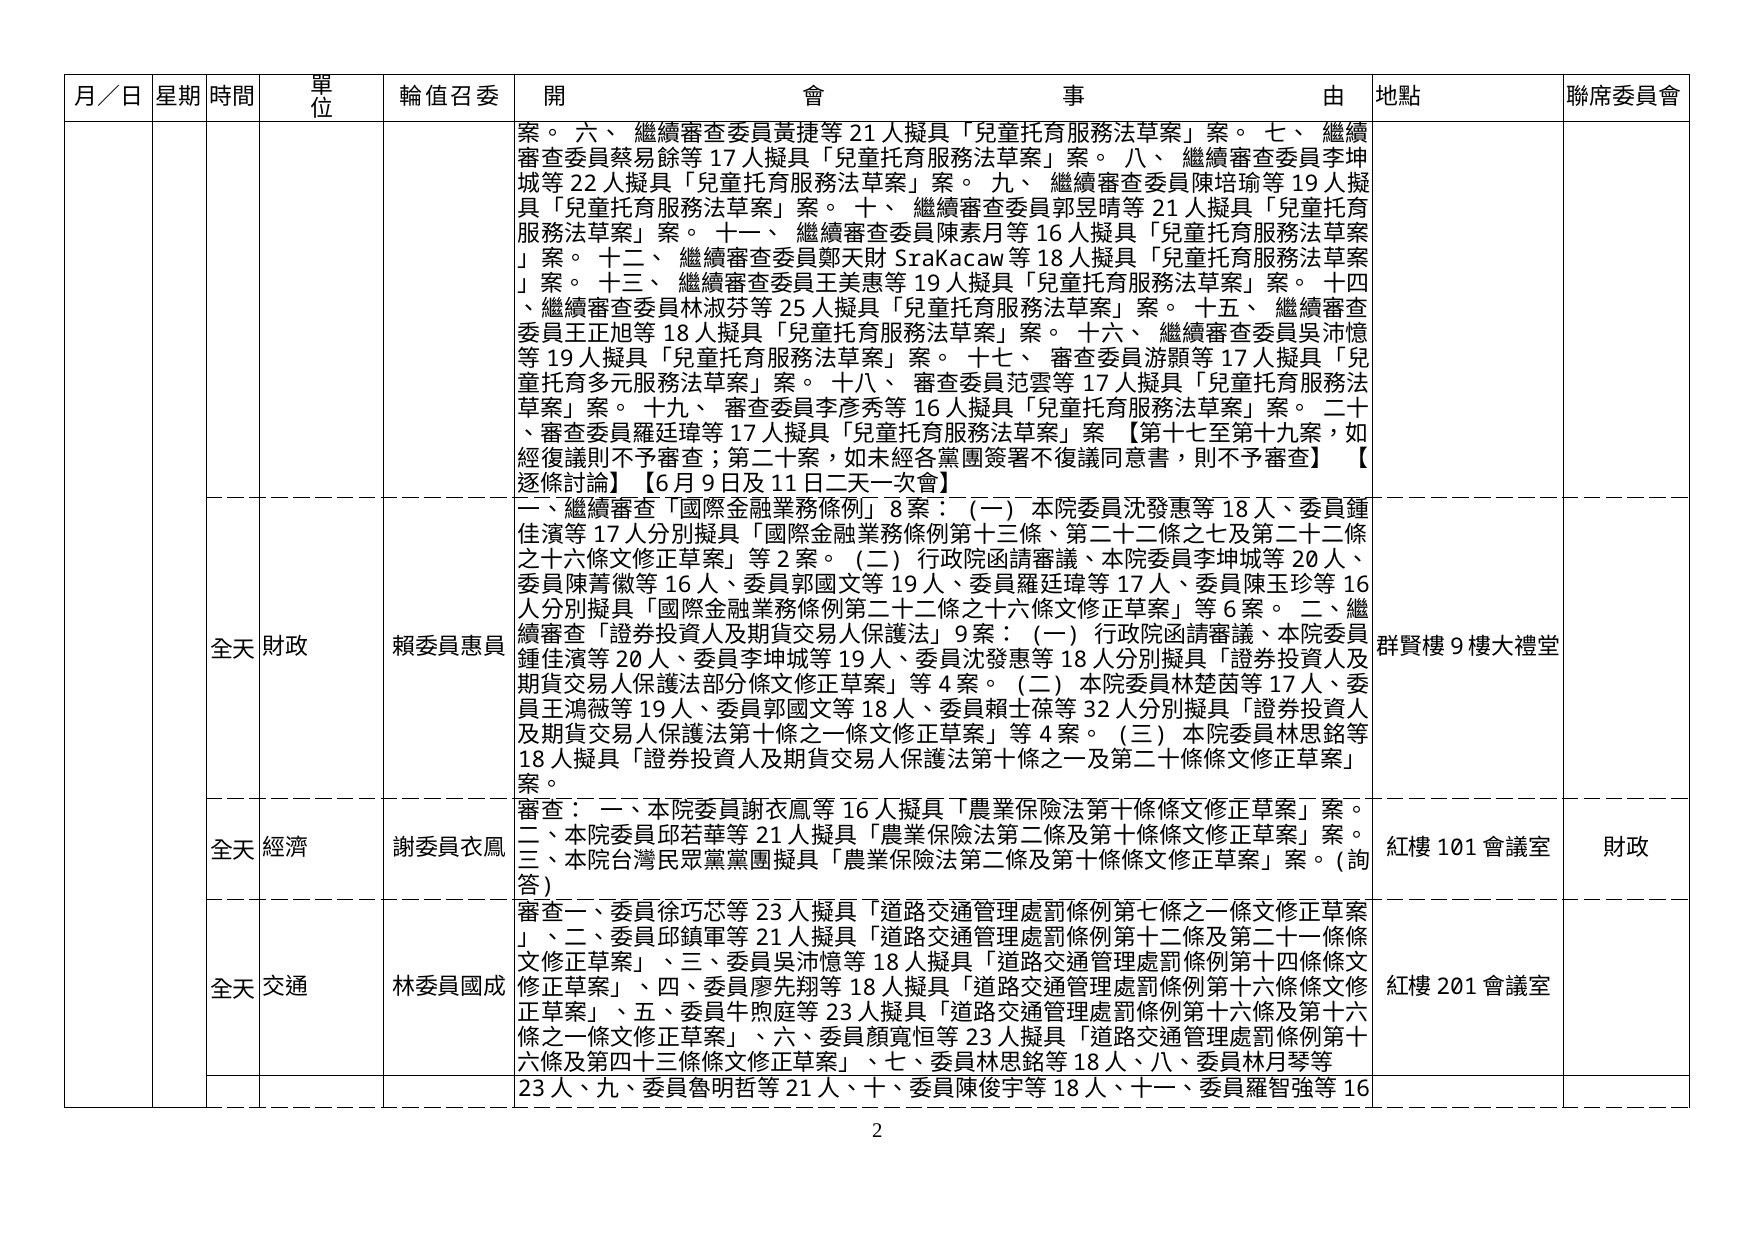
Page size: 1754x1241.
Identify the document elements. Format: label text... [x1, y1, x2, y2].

table_header 單 位 [260, 75, 383, 121]
table_header 時間 [207, 75, 259, 121]
table_cell [384, 1076, 514, 1107]
table_header 月／日 [65, 75, 152, 121]
table_header 星期 [153, 75, 206, 121]
table_cell [260, 122, 383, 497]
table_cell [1564, 122, 1689, 497]
table_cell 賴委員惠員 [384, 497, 514, 798]
table_header 開會事由 [515, 75, 1372, 121]
table_header 輪值召委 [384, 75, 514, 121]
table_header 地點 [1373, 75, 1563, 121]
table_cell 一、繼續審查「國際金融業務條例」8案： (一) 本院委員沈發惠等18人、委員鍾佳濱等17人分別擬具「國際金融業務條例第十三條、第二十二條之七及第二十二條之十六條文修正草案」等2案。 (二) 行政院函請審議、本院委員李坤城等20人、委員陳菁徽等16人、委員郭國文等19人、委員羅廷瑋等17人、委員陳玉珍等16人分別擬具「國際金融業務條例第二十二條之十六條文修正草案」等6案。 二、繼續審查「證券投資人及期貨交易人保護法」9案： (一) 行政院函請審議、本院委員鍾佳濱等20人、委員李坤城等19人、委員沈發惠等18人分別擬具「證券投資人及期貨交易人保護法部分條文修正草案」等4案。 (二) 本院委員林楚茵等17人、委員王鴻薇等19人、委員郭國文等18人、委員賴士葆等32人分別擬具「證券投資人及期貨交易人保護法第十條之一條文修正草案」等4案。 (三) 本院委員林思銘等18人擬具「證券投資人及期貨交易人保護法第十條之一及第二十條條文修正草案」案。 [515, 497, 1372, 798]
table_cell 謝委員衣鳯 [384, 798, 514, 899]
table_cell [153, 122, 206, 1107]
table_cell [207, 1076, 259, 1107]
table_cell 全天 [207, 497, 259, 798]
table_cell 全天 [207, 899, 259, 1075]
table_cell [1564, 1076, 1689, 1107]
table_cell 經濟 [260, 798, 383, 899]
table_cell 群賢樓9樓大禮堂 [1373, 497, 1563, 798]
table_cell 案。 六、 繼續審查委員黃捷等21人擬具「兒童托育服務法草案」案。 七、 繼續審查委員蔡易餘等17人擬具「兒童托育服務法草案」案。 八、 繼續審查委員李坤城等22人擬具「兒童托育服務法草案」案。 九、 繼續審查委員陳培瑜等19人擬具「兒童托育服務法草案」案。 十、 繼續審查委員郭昱晴等21人擬具「兒童托育服務法草案」案。 十一、 繼續審查委員陳素月等16人擬具「兒童托育服務法草案」案。 十二、 繼續審查委員鄭天財SraKacaw等18人擬具「兒童托育服務法草案」案。 十三、 繼續審查委員王美惠等19人擬具「兒童托育服務法草案」案。 十四、繼續審查委員林淑芬等25人擬具「兒童托育服務法草案」案。 十五、 繼續審查委員王正旭等18人擬具「兒童托育服務法草案」案。 十六、 繼續審查委員吳沛憶等19人擬具「兒童托育服務法草案」案。 十七、 審查委員游顥等17人擬具「兒童托育多元服務法草案」案。 十八、 審查委員范雲等17人擬具「兒童托育服務法草案」案。 十九、 審查委員李彥秀等16人擬具「兒童托育服務法草案」案。 二十、審查委員羅廷瑋等17人擬具「兒童托育服務法草案」案 【第十七至第十九案，如經復議則不予審查；第二十案，如未經各黨團簽署不復議同意書，則不予審查】 【逐條討論】【6月9日及11日二天一次會】 [515, 122, 1372, 497]
table_cell [1373, 1076, 1563, 1107]
table_cell 財政 [260, 497, 383, 798]
table_cell 審查： 一、本院委員謝衣鳯等16人擬具「農業保險法第十條條文修正草案」案。 二、本院委員邱若華等21人擬具「農業保險法第二條及第十條條文修正草案」案。 三、本院台灣民眾黨黨團擬具「農業保險法第二條及第十條條文修正草案」案。(詢答) [515, 798, 1372, 899]
table_cell [260, 1076, 383, 1107]
table_cell 全天 [207, 798, 259, 899]
table_cell 交通 [260, 899, 383, 1075]
table_cell [207, 122, 259, 497]
table_cell 23人、九、委員魯明哲等21人、十、委員陳俊宇等18人、十一、委員羅智強等16 [515, 1076, 1372, 1107]
table_cell 財政 [1564, 798, 1689, 899]
table_cell 審查一、委員徐巧芯等23人擬具「道路交通管理處罰條例第七條之一條文修正草案」、二、委員邱鎮軍等21人擬具「道路交通管理處罰條例第十二條及第二十一條條文修正草案」、三、委員吳沛憶等18人擬具「道路交通管理處罰條例第十四條條文修正草案」、四、委員廖先翔等18人擬具「道路交通管理處罰條例第十六條條文修正草案」、五、委員牛煦庭等23人擬具「道路交通管理處罰條例第十六條及第十六條之一條文修正草案」、六、委員顏寬恒等23人擬具「道路交通管理處罰條例第十六條及第四十三條條文修正草案」、七、委員林思銘等18人、八、委員林月琴等 [515, 899, 1372, 1075]
table_header 聯席委員會 [1564, 75, 1689, 121]
table_cell [65, 122, 152, 1107]
table_cell [1564, 497, 1689, 798]
table_cell [384, 122, 514, 497]
table_cell [1373, 122, 1563, 497]
table_cell 紅樓101會議室 [1373, 798, 1563, 899]
table_cell [1564, 899, 1689, 1075]
table_cell 紅樓201會議室 [1373, 899, 1563, 1075]
table_cell 林委員國成 [384, 899, 514, 1075]
